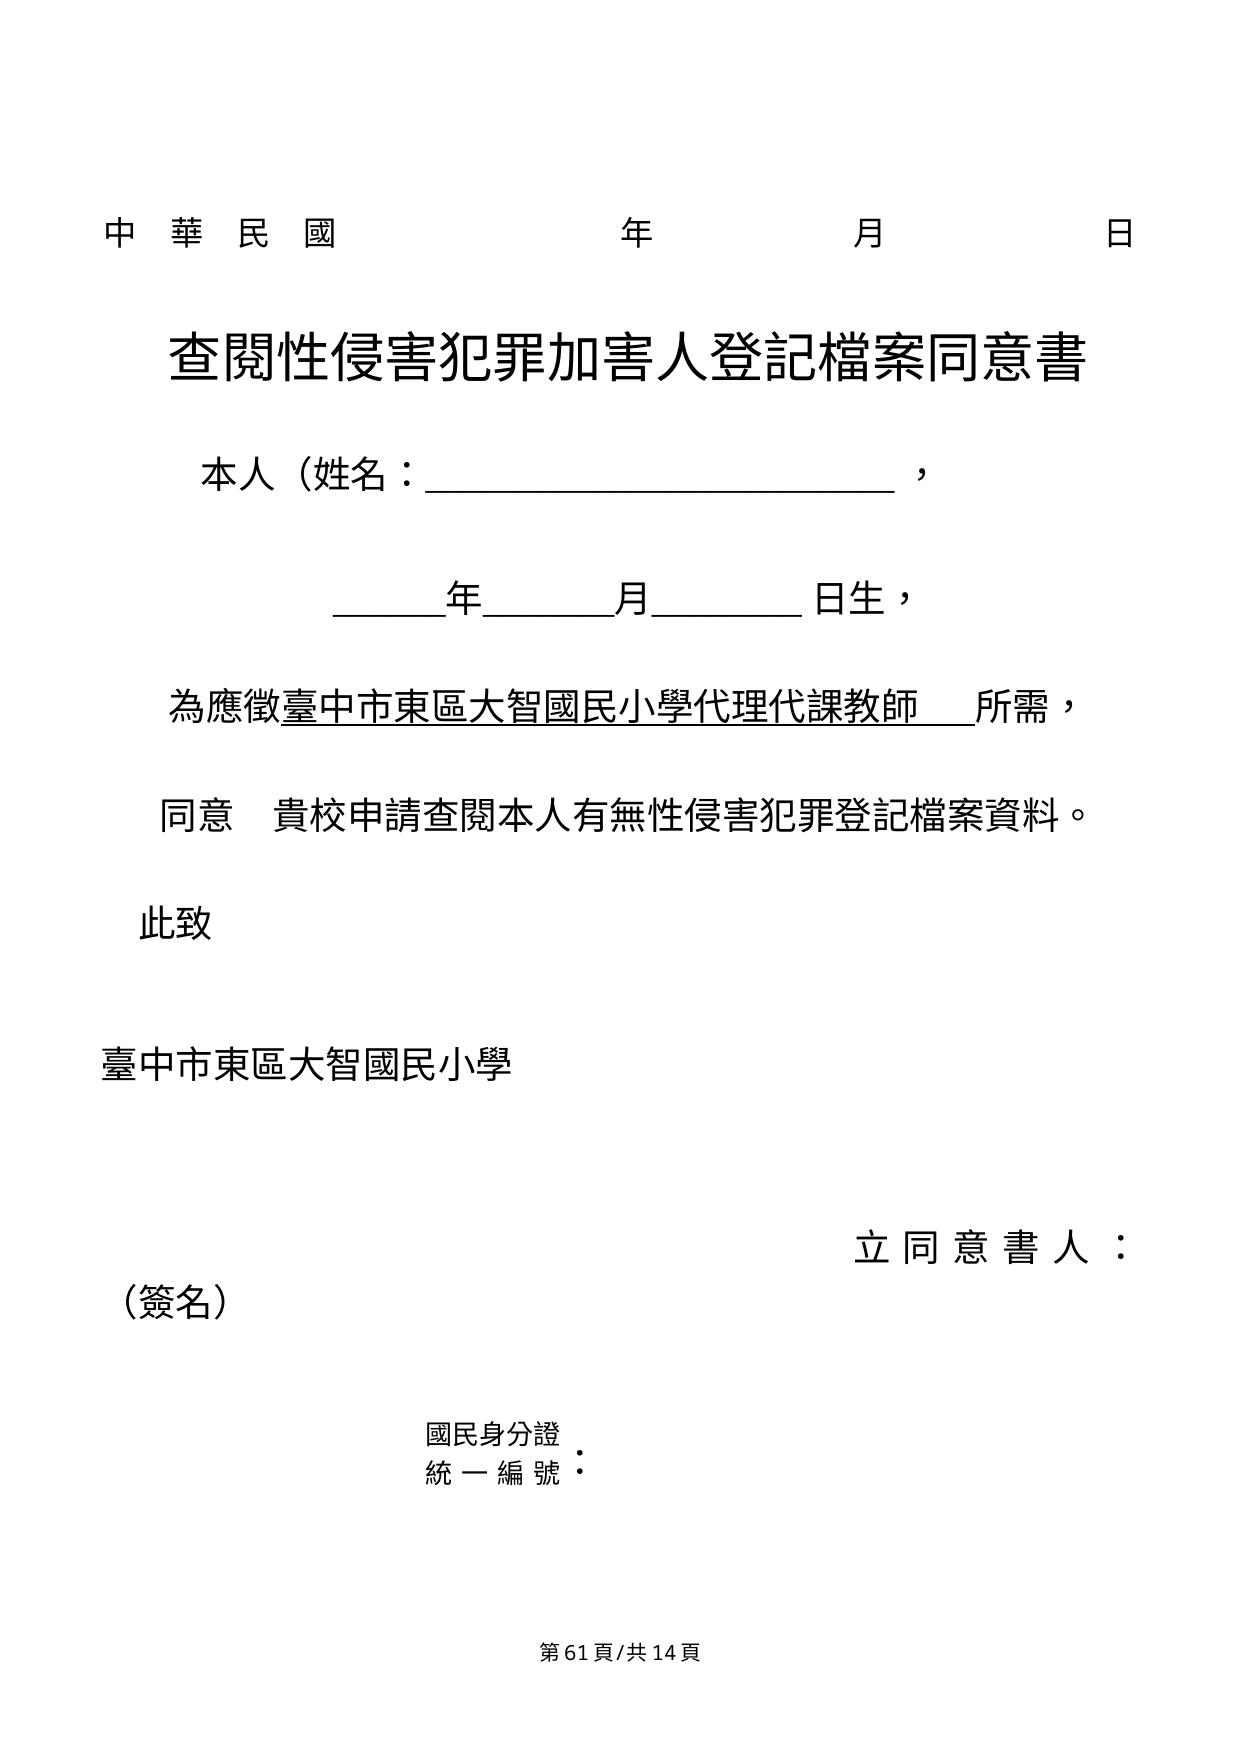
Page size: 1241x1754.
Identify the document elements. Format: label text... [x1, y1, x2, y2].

text 同意 貴校申請查閱本人有無性侵害犯罪登記檔案資料。 [100, 786, 1156, 840]
text 臺中市東區大智國民小學 [100, 1035, 1140, 1089]
text 國民身分證統一編號： [100, 1413, 1140, 1492]
text 為應徵臺中市東區大智國民小學代理代課教師 所需， [100, 677, 1156, 731]
text 此致 [100, 894, 1140, 948]
text ______年_______月________ 日生， [100, 568, 1156, 623]
text 立同意書人： （簽名） [100, 1175, 1140, 1327]
text 中 華 民 國 年 月 日 [100, 189, 1140, 252]
text 本人（姓名：_________________________ ， [150, 436, 1156, 502]
text 查閱性侵害犯罪加害人登記檔案同意書 [100, 252, 1156, 393]
